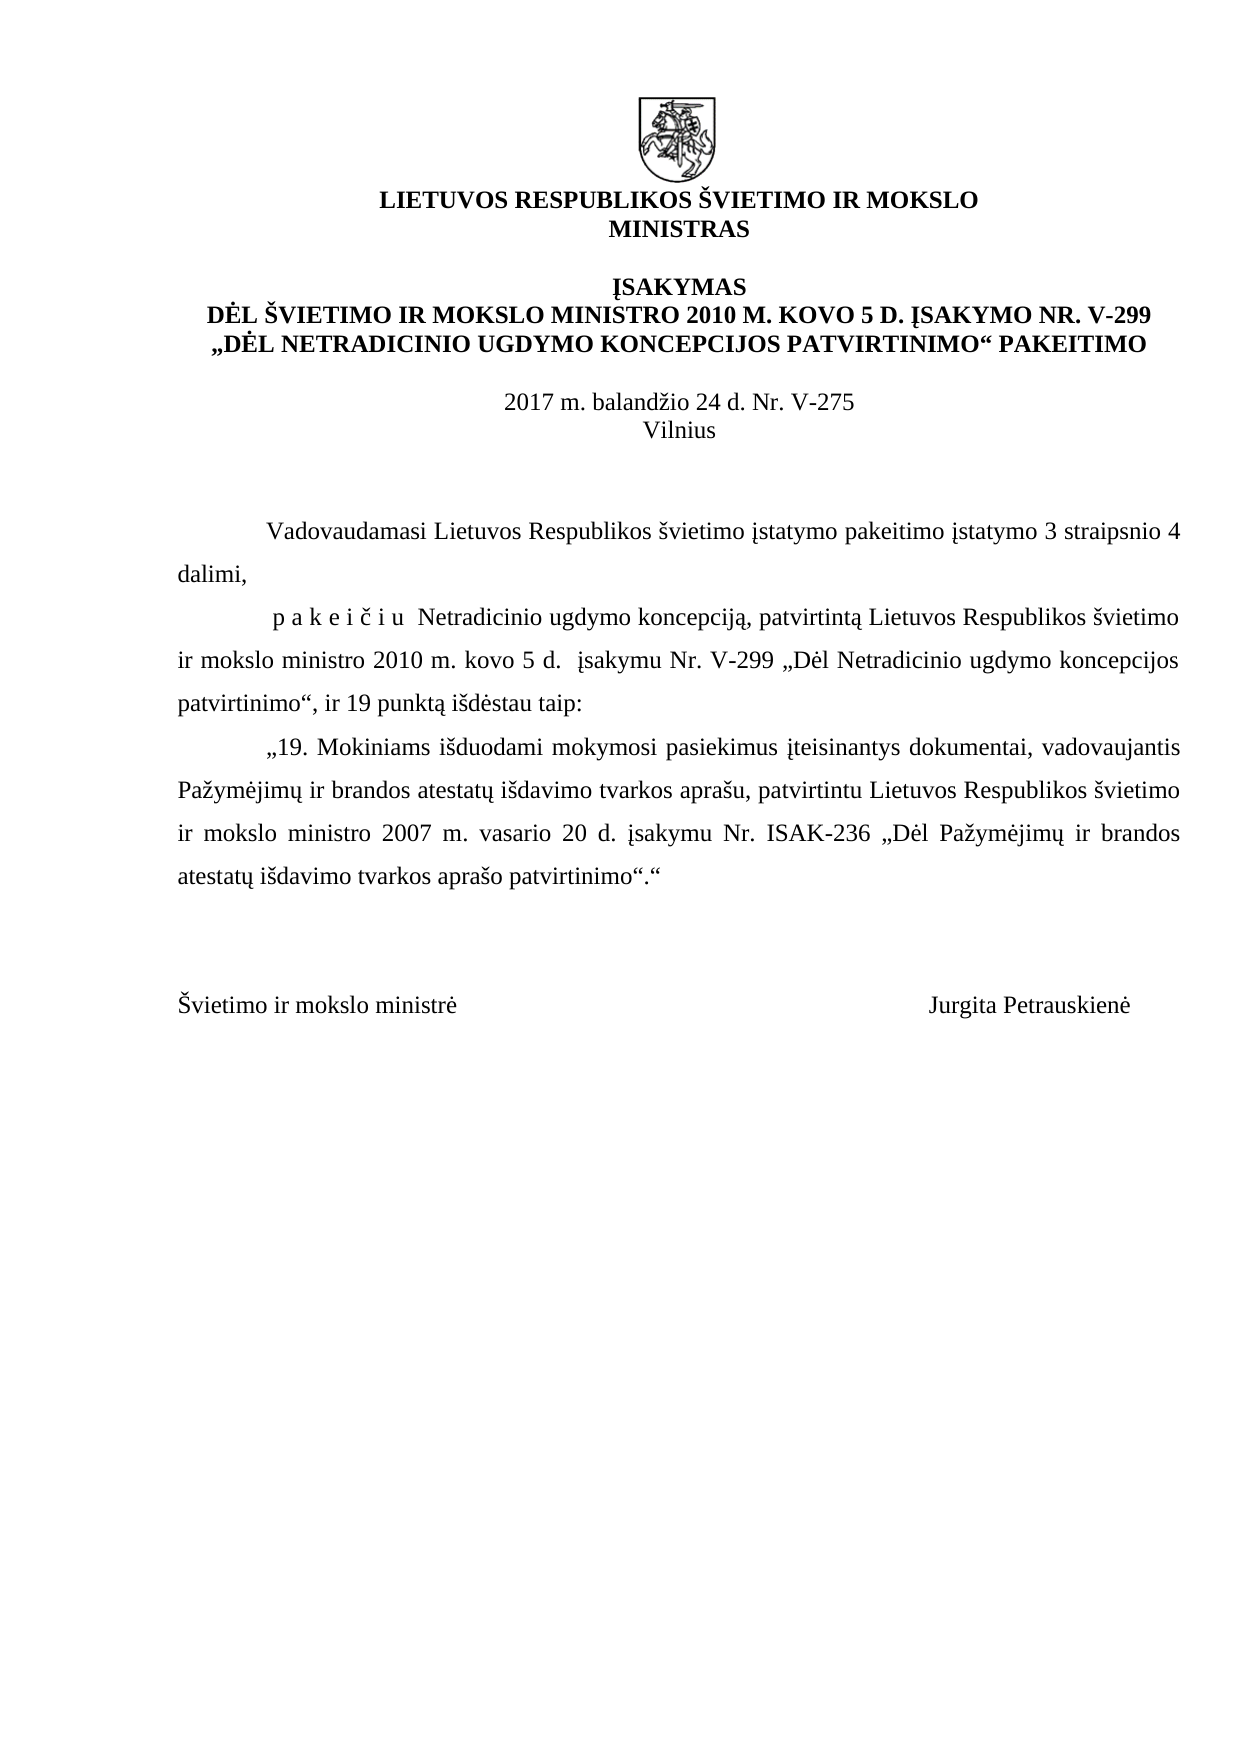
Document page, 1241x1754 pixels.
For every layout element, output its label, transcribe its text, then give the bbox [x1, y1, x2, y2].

text 2017 m. balandžio 24 d. Nr. V-275 Vilnius [177, 387, 1181, 444]
text Vadovaudamasi Lietuvos Respublikos švietimo įstatymo pakeitimo įstatymo 3 straipsnio 4 dalimi, [177, 516, 1181, 588]
text p a k e i č i u Netradicinio ugdymo koncepciją, patvirtintą Lietuvos Respublikos švietimo ir mokslo ministro 2010 m. kovo 5 d. įsakymu Nr. V-299 „Dėl Netradicinio ugdymo koncepcijos patvirtinimo“, ir 19 punktą išdėstau taip: [177, 602, 1181, 717]
text ĮSAKYMAS [177, 272, 1181, 300]
text LIETUVOS RESPUBLIKOS ŠVIETIMO IR MOKSLO [177, 185, 1181, 214]
text DĖL ŠVIETIMO IR MOKSLO MINISTRO 2010 M. KOVO 5 D. ĮSAKYMO NR. V-299 „DĖL NETRADICINIO UGDYMO KONCEPCIJOS PATVIRTINIMO“ PAKEITIMO [177, 300, 1181, 358]
text Švietimo ir mokslo ministrė Jurgita Petrauskienė [177, 990, 1181, 1062]
text MINISTRAS [177, 214, 1181, 243]
text „19. Mokiniams išduodami mokymosi pasiekimus įteisinantys dokumentai, vadovaujantis Pažymėjimų ir brandos atestatų išdavimo tvarkos aprašu, patvirtintu Lietuvos Respublikos švietimo ir mokslo ministro 2007 m. vasario 20 d. įsakymu Nr. ISAK-236 „Dėl Pažymėjimų ir brandos atestatų išdavimo tvarkos aprašo patvirtinimo“.“ [177, 732, 1181, 890]
